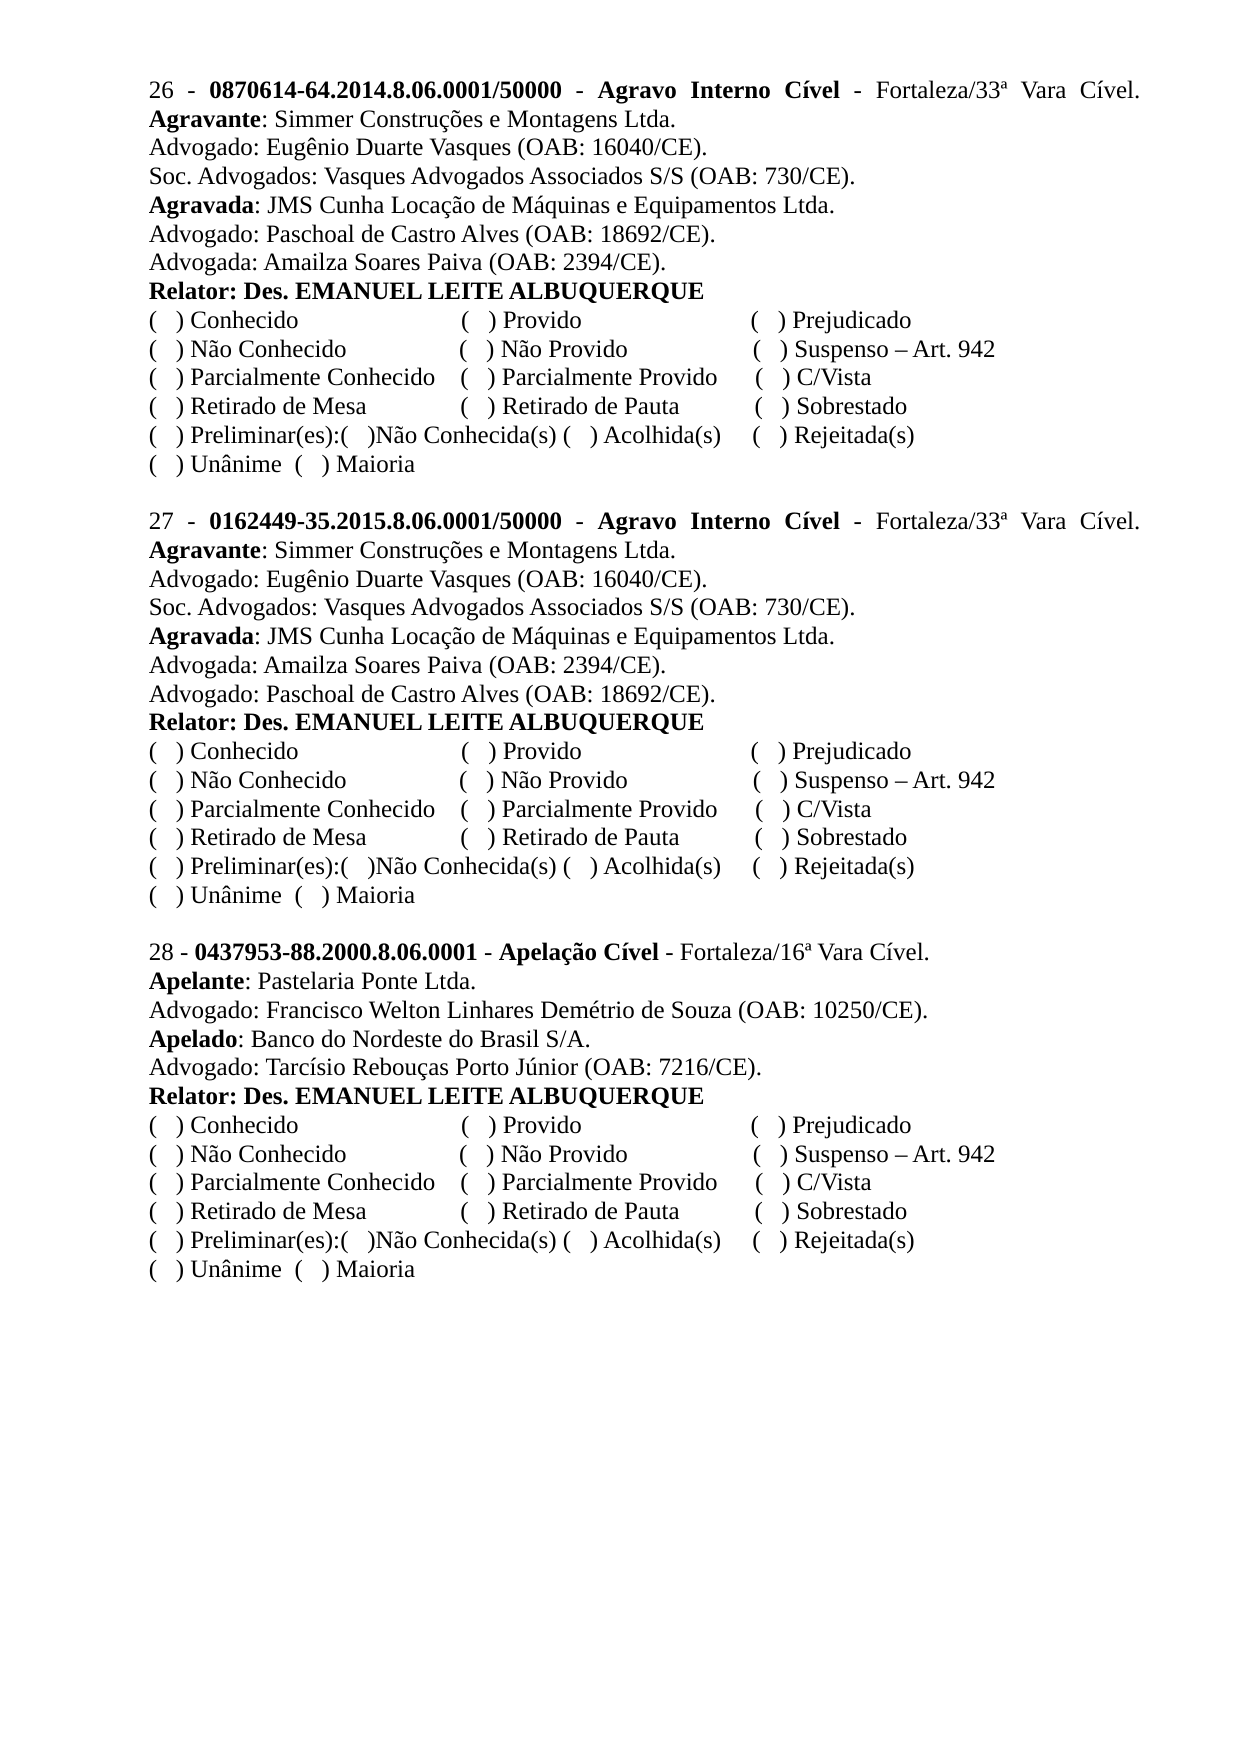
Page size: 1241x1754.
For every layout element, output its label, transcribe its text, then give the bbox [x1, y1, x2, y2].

text Advogado: Paschoal de Castro Alves (OAB: 18692/CE). [148, 679, 1141, 707]
text ( ) Parcialmente Conhecido ( ) Parcialmente Provido ( ) C/Vista [148, 362, 1158, 391]
text Relator: Des. EMANUEL LEITE ALBUQUERQUE [148, 276, 1141, 305]
text ( ) Retirado de Mesa ( ) Retirado de Pauta ( ) Sobrestado [148, 822, 1158, 851]
text Relator: Des. EMANUEL LEITE ALBUQUERQUE [148, 1081, 1141, 1110]
text Advogada: Amailza Soares Paiva (OAB: 2394/CE). [148, 247, 1141, 276]
text ( ) Não Conhecido ( ) Não Provido ( ) Suspenso – Art. 942 [148, 765, 1158, 794]
text Advogado: Tarcísio Rebouças Porto Júnior (OAB: 7216/CE). [148, 1052, 1141, 1081]
text Apelado: Banco do Nordeste do Brasil S/A. [148, 1024, 1141, 1052]
text 26 - 0870614-64.2014.8.06.0001/50000 - Agravo Interno Cível - Fortaleza/33ª Vara Cível. Agravante: Simmer Construções e Montagens Ltda. [148, 75, 1141, 132]
text ( ) Retirado de Mesa ( ) Retirado de Pauta ( ) Sobrestado [148, 391, 1158, 420]
text Advogada: Amailza Soares Paiva (OAB: 2394/CE). [148, 650, 1141, 679]
text ( ) Preliminar(es):( )Não Conhecida(s) ( ) Acolhida(s) ( ) Rejeitada(s) [148, 851, 1158, 880]
text Apelante: Pastelaria Ponte Ltda. [148, 966, 1141, 995]
text Relator: Des. EMANUEL LEITE ALBUQUERQUE [148, 707, 1141, 736]
text Advogado: Eugênio Duarte Vasques (OAB: 16040/CE). [148, 564, 1141, 592]
text ( ) Parcialmente Conhecido ( ) Parcialmente Provido ( ) C/Vista [148, 794, 1158, 822]
text ( ) Unânime ( ) Maioria [148, 1254, 1158, 1282]
text ( ) Conhecido ( ) Provido ( ) Prejudicado [148, 736, 1141, 765]
text ( ) Conhecido ( ) Provido ( ) Prejudicado [148, 305, 1141, 334]
text Advogado: Eugênio Duarte Vasques (OAB: 16040/CE). [148, 132, 1141, 161]
text ( ) Unânime ( ) Maioria [148, 880, 1158, 909]
text Agravada: JMS Cunha Locação de Máquinas e Equipamentos Ltda. [148, 190, 1141, 219]
text Soc. Advogados: Vasques Advogados Associados S/S (OAB: 730/CE). [148, 161, 1141, 190]
text Advogado: Paschoal de Castro Alves (OAB: 18692/CE). [148, 219, 1141, 247]
text Advogado: Francisco Welton Linhares Demétrio de Souza (OAB: 10250/CE). [148, 995, 1141, 1024]
text ( ) Retirado de Mesa ( ) Retirado de Pauta ( ) Sobrestado [148, 1196, 1158, 1225]
text 27 - 0162449-35.2015.8.06.0001/50000 - Agravo Interno Cível - Fortaleza/33ª Vara Cível. Agravante: Simmer Construções e Montagens Ltda. [148, 506, 1141, 564]
text ( ) Unânime ( ) Maioria [148, 449, 1158, 477]
text ( ) Preliminar(es):( )Não Conhecida(s) ( ) Acolhida(s) ( ) Rejeitada(s) [148, 420, 1158, 449]
text ( ) Não Conhecido ( ) Não Provido ( ) Suspenso – Art. 942 [148, 334, 1158, 362]
text ( ) Parcialmente Conhecido ( ) Parcialmente Provido ( ) C/Vista [148, 1167, 1158, 1196]
text 28 - 0437953-88.2000.8.06.0001 - Apelação Cível - Fortaleza/16ª Vara Cível. [148, 937, 1141, 966]
text ( ) Não Conhecido ( ) Não Provido ( ) Suspenso – Art. 942 [148, 1139, 1158, 1167]
text Soc. Advogados: Vasques Advogados Associados S/S (OAB: 730/CE). [148, 592, 1141, 621]
text Agravada: JMS Cunha Locação de Máquinas e Equipamentos Ltda. [148, 621, 1141, 650]
text ( ) Preliminar(es):( )Não Conhecida(s) ( ) Acolhida(s) ( ) Rejeitada(s) [148, 1225, 1158, 1254]
text ( ) Conhecido ( ) Provido ( ) Prejudicado [148, 1110, 1141, 1139]
